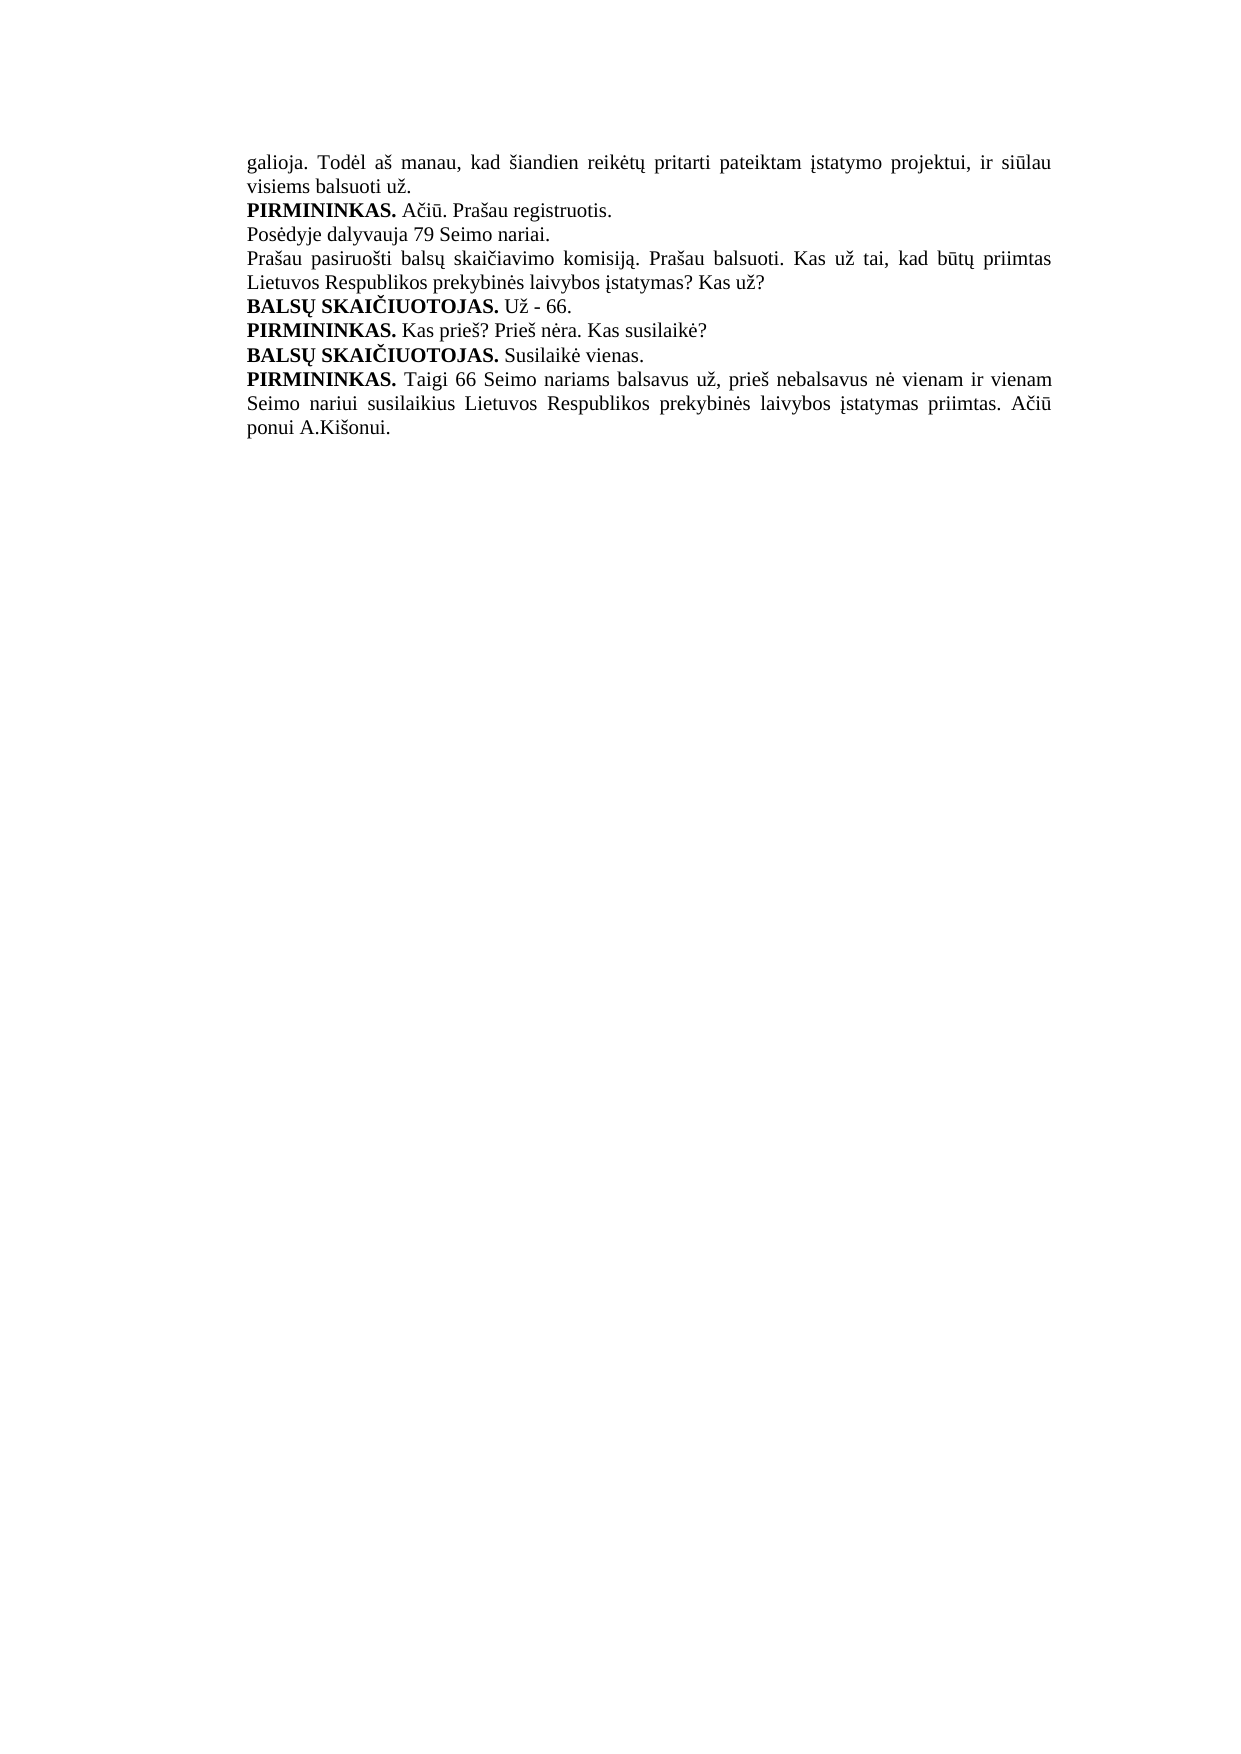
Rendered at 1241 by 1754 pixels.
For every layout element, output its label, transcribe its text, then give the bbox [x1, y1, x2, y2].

text BALSŲ SKAIČIUOTOJAS. Už - 66. [247, 294, 1053, 318]
text PIRMININKAS. Kas prieš? Prieš nėra. Kas susilaikė? [247, 318, 1053, 342]
text galioja. Todėl aš manau, kad šiandien reikėtų pritarti pateiktam įstatymo projektui, ir siūlau visiems balsuoti už. [247, 150, 1053, 198]
text PIRMININKAS. Ačiū. Prašau registruotis. [247, 198, 1053, 222]
text Posėdyje dalyvauja 79 Seimo nariai. [247, 222, 1053, 246]
text BALSŲ SKAIČIUOTOJAS. Susilaikė vienas. [247, 342, 1053, 367]
text PIRMININKAS. Taigi 66 Seimo nariams balsavus už, prieš nebalsavus nė vienam ir vienam Seimo nariui susilaikius Lietuvos Respublikos prekybinės laivybos įstatymas priimtas. Ačiū ponui A.Kišonui. [247, 367, 1053, 439]
text Prašau pasiruošti balsų skaičiavimo komisiją. Prašau balsuoti. Kas už tai, kad būtų priimtas Lietuvos Respublikos prekybinės laivybos įstatymas? Kas už? [247, 246, 1053, 294]
